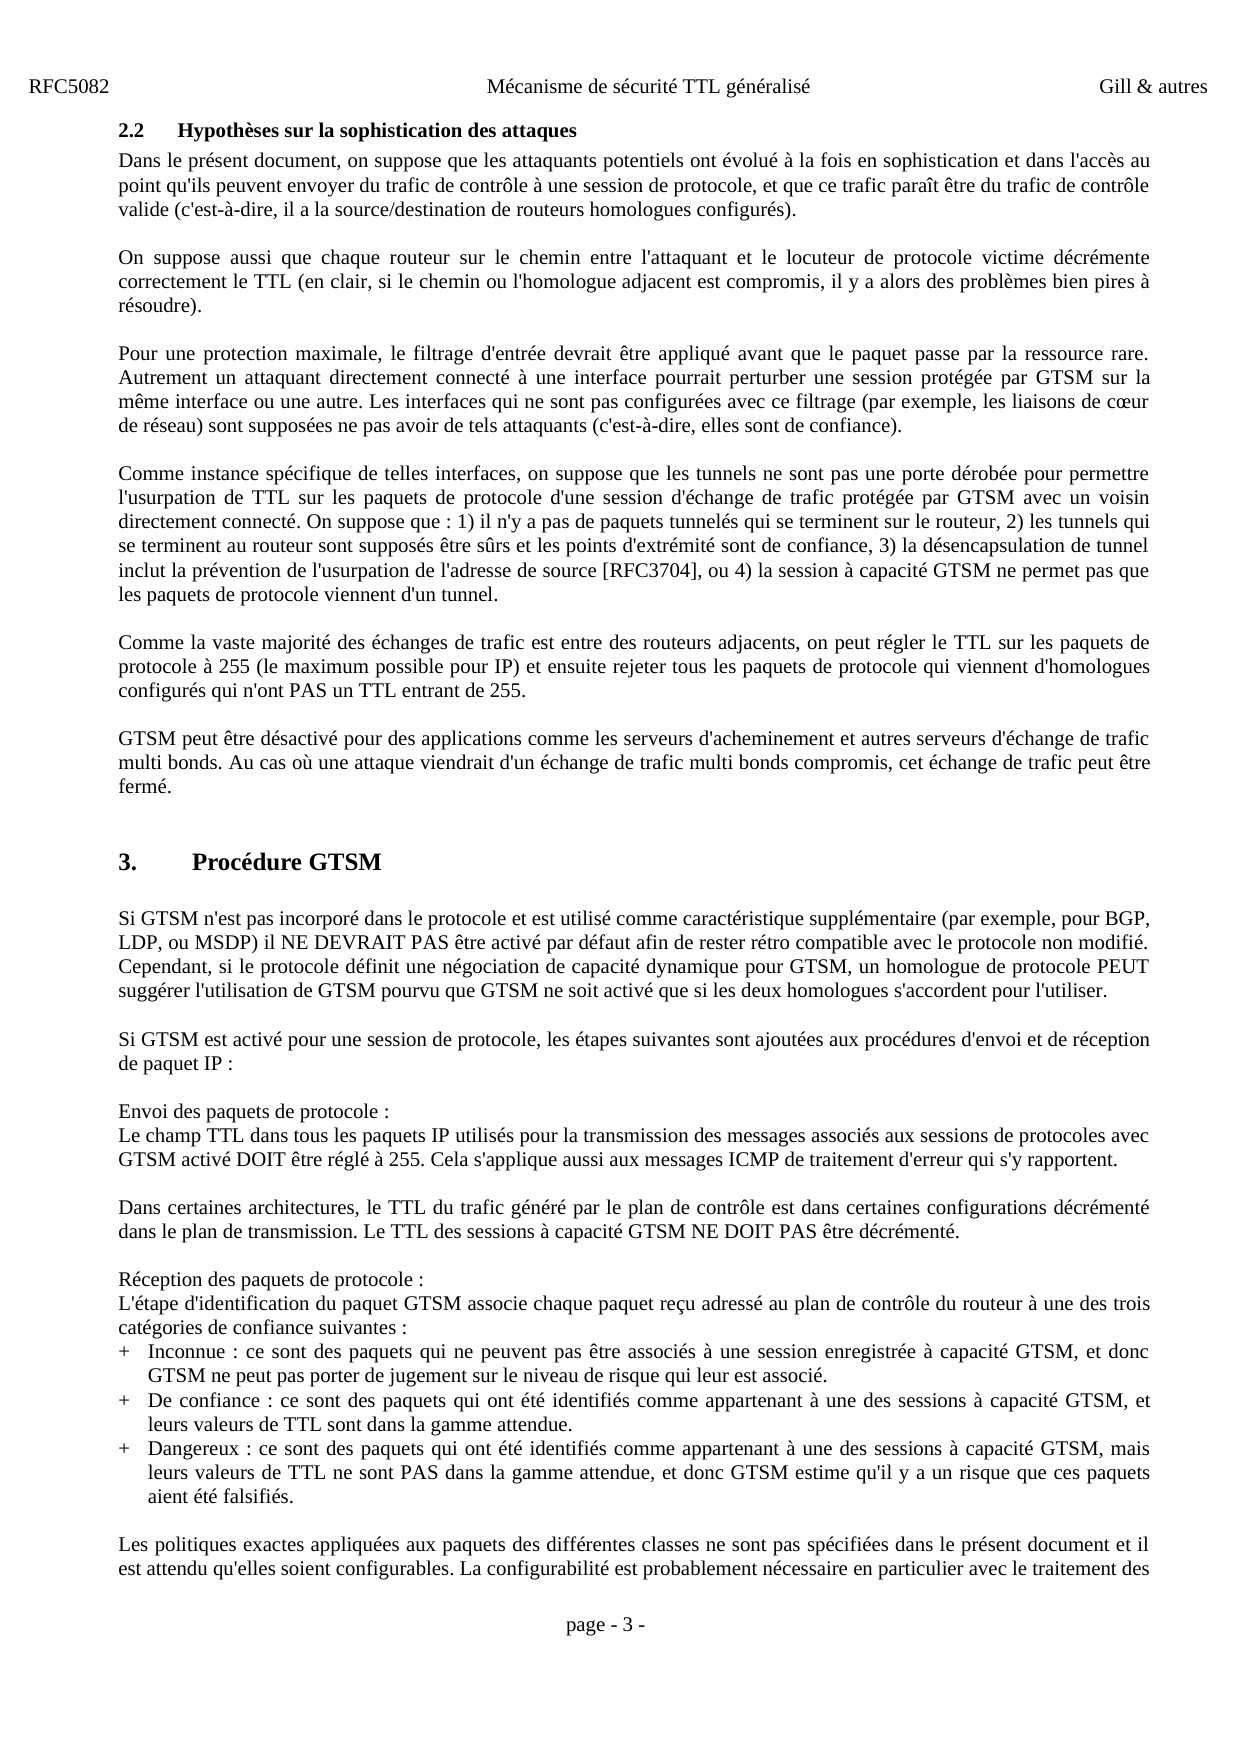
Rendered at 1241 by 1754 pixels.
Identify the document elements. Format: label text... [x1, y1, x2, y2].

text + Inconnue : ce sont des paquets qui ne peuvent pas être associés à une session enregistrée à capacité GTSM, et donc GTSM ne peut pas porter de jugement sur le niveau de risque qui leur est associé. [118, 1339, 1152, 1387]
text L'étape d'identification du paquet GTSM associe chaque paquet reçu adressé au plan de contrôle du routeur à une des trois catégories de confiance suivantes : [118, 1291, 1152, 1339]
text Si GTSM est activé pour une session de protocole, les étapes suivantes sont ajoutées aux procédures d'envoi et de réception de paquet IP : [118, 1027, 1152, 1075]
text Réception des paquets de protocole : [118, 1267, 1152, 1291]
text On suppose aussi que chaque routeur sur le chemin entre l'attaquant et le locuteur de protocole victime décrémente correctement le TTL (en clair, si le chemin ou l'homologue adjacent est compromis, il y a alors des problèmes bien pires à résoudre). [118, 245, 1152, 317]
text Comme la vaste majorité des échanges de trafic est entre des routeurs adjacents, on peut régler le TTL sur les paquets de protocole à 255 (le maximum possible pour IP) et ensuite rejeter tous les paquets de protocole qui viennent d'homologues configurés qui n'ont PAS un TTL entrant de 255. [118, 630, 1152, 702]
text + De confiance : ce sont des paquets qui ont été identifiés comme appartenant à une des sessions à capacité GTSM, et leurs valeurs de TTL sont dans la gamme attendue. [118, 1387, 1152, 1436]
text Si GTSM n'est pas incorporé dans le protocole et est utilisé comme caractéristique supplémentaire (par exemple, pour BGP, LDP, ou MSDP) il NE DEVRAIT PAS être activé par défaut afin de rester rétro compatible avec le protocole non modifié. Cependant, si le protocole définit une négociation de capacité dynamique pour GTSM, un homologue de protocole PEUT suggérer l'utilisation de GTSM pourvu que GTSM ne soit activé que si les deux homologues s'accordent pour l'utiliser. [118, 906, 1152, 1002]
text Pour une protection maximale, le filtrage d'entrée devrait être appliqué avant que le paquet passe par la ressource rare. Autrement un attaquant directement connecté à une interface pourrait perturber une session protégée par GTSM sur la même interface ou une autre. Les interfaces qui ne sont pas configurées avec ce filtrage (par exemple, les liaisons de cœur de réseau) sont supposées ne pas avoir de tels attaquants (c'est-à-dire, elles sont de confiance). [118, 341, 1152, 437]
text Dans le présent document, on suppose que les attaquants potentiels ont évolué à la fois en sophistication et dans l'accès au point qu'ils peuvent envoyer du trafic de contrôle à une session de protocole, et que ce trafic paraît être du trafic de contrôle valide (c'est-à-dire, il a la source/destination de routeurs homologues configurés). [118, 148, 1152, 221]
text Envoi des paquets de protocole : [118, 1099, 1152, 1123]
text Le champ TTL dans tous les paquets IP utilisés pour la transmission des messages associés aux sessions de protocoles avec GTSM activé DOIT être réglé à 255. Cela s'applique aussi aux messages ICMP de traitement d'erreur qui s'y rapportent. [118, 1123, 1152, 1171]
text Dans certaines architectures, le TTL du trafic généré par le plan de contrôle est dans certaines configurations décrémenté dans le plan de transmission. Le TTL des sessions à capacité GTSM NE DOIT PAS être décrémenté. [118, 1195, 1152, 1243]
subtitle 2.2 Hypothèses sur la sophistication des attaques [118, 118, 1152, 142]
text Comme instance spécifique de telles interfaces, on suppose que les tunnels ne sont pas une porte dérobée pour permettre l'usurpation de TTL sur les paquets de protocole d'une session d'échange de trafic protégée par GTSM avec un voisin directement connecté. On suppose que : 1) il n'y a pas de paquets tunnelés qui se terminent sur le routeur, 2) les tunnels qui se terminent au routeur sont supposés être sûrs et les points d'extrémité sont de confiance, 3) la désencapsulation de tunnel inclut la prévention de l'usurpation de l'adresse de source [RFC3704], ou 4) la session à capacité GTSM ne permet pas que les paquets de protocole viennent d'un tunnel. [118, 461, 1152, 606]
text Les politiques exactes appliquées aux paquets des différentes classes ne sont pas spécifiées dans le présent document et il est attendu qu'elles soient configurables. La configurabilité est probablement nécessaire en particulier avec le traitement des [118, 1532, 1152, 1580]
text GTSM peut être désactivé pour des applications comme les serveurs d'acheminement et autres serveurs d'échange de trafic multi bonds. Au cas où une attaque viendrait d'un échange de trafic multi bonds compromis, cet échange de trafic peut être fermé. [118, 726, 1152, 798]
subtitle 3. Procédure GTSM [118, 847, 1152, 876]
text + Dangereux : ce sont des paquets qui ont été identifiés comme appartenant à une des sessions à capacité GTSM, mais leurs valeurs de TTL ne sont PAS dans la gamme attendue, et donc GTSM estime qu'il y a un risque que ces paquets aient été falsifiés. [118, 1436, 1152, 1508]
